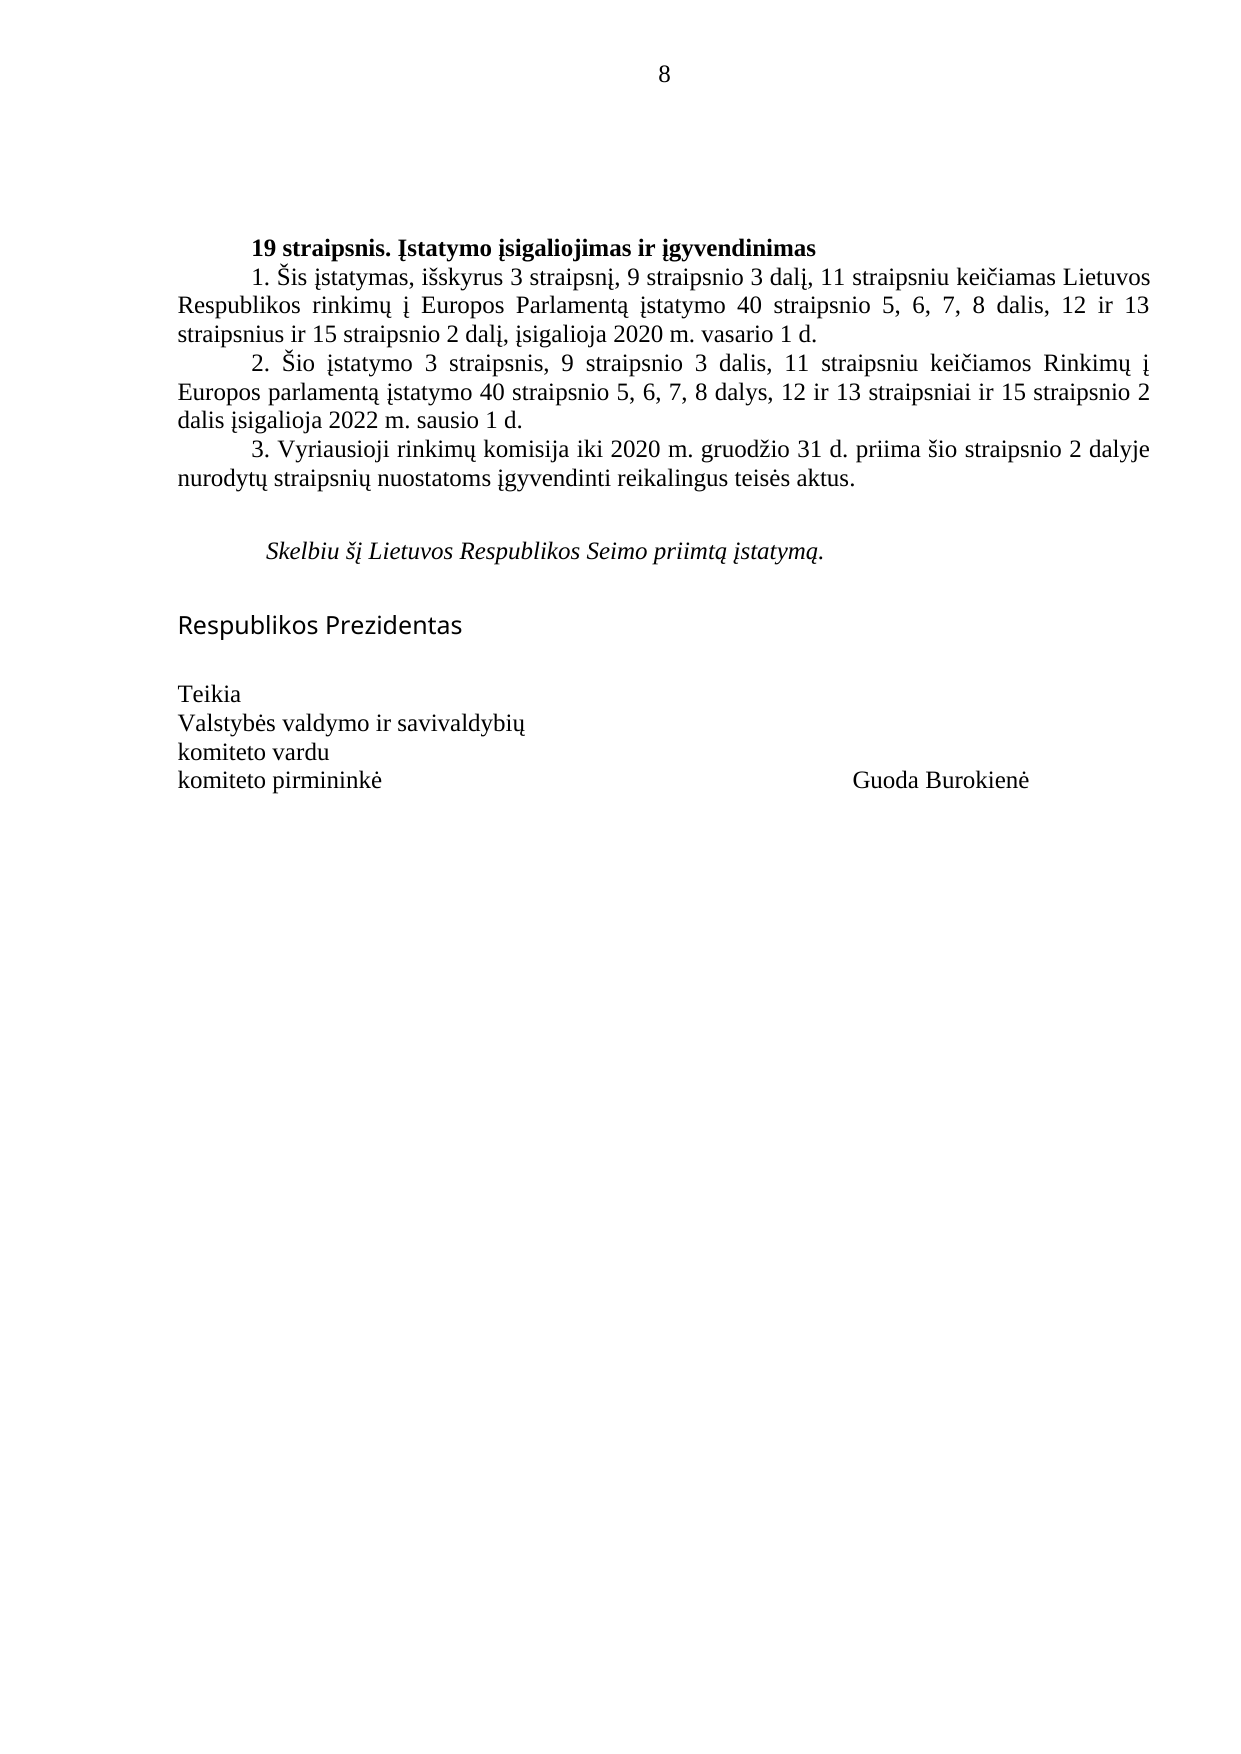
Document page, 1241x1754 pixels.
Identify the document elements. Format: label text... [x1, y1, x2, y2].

text 1. Šis įstatymas, išskyrus 3 straipsnį, 9 straipsnio 3 dalį, 11 straipsniu keičiamas Lietuvos Respublikos rinkimų į Europos Parlamentą įstatymo 40 straipsnio 5, 6, 7, 8 dalis, 12 ir 13 straipsnius ir 15 straipsnio 2 dalį, įsigalioja 2020 m. vasario 1 d. [177, 262, 1152, 348]
text Respublikos Prezidentas [177, 604, 1152, 642]
text 3. Vyriausioji rinkimų komisija iki 2020 m. gruodžio 31 d. priima šio straipsnio 2 dalyje nurodytų straipsnių nuostatoms įgyvendinti reikalingus teisės aktus. [177, 434, 1152, 492]
text Skelbiu šį Lietuvos Respublikos Seimo priimtą įstatymą. [177, 529, 1152, 567]
text komiteto vardu [177, 737, 1152, 766]
text Valstybės valdymo ir savivaldybių [177, 708, 1152, 737]
text 2. Šio įstatymo 3 straipsnis, 9 straipsnio 3 dalis, 11 straipsniu keičiamos Rinkimų į Europos parlamentą įstatymo 40 straipsnio 5, 6, 7, 8 dalys, 12 ir 13 straipsniai ir 15 straipsnio 2 dalis įsigalioja 2022 m. sausio 1 d. [177, 348, 1152, 434]
text 19 straipsnis. Įstatymo įsigaliojimas ir įgyvendinimas [177, 233, 1152, 262]
text Teikia [177, 679, 1152, 708]
text komiteto pirmininkė Guoda Burokienė [177, 766, 1152, 794]
